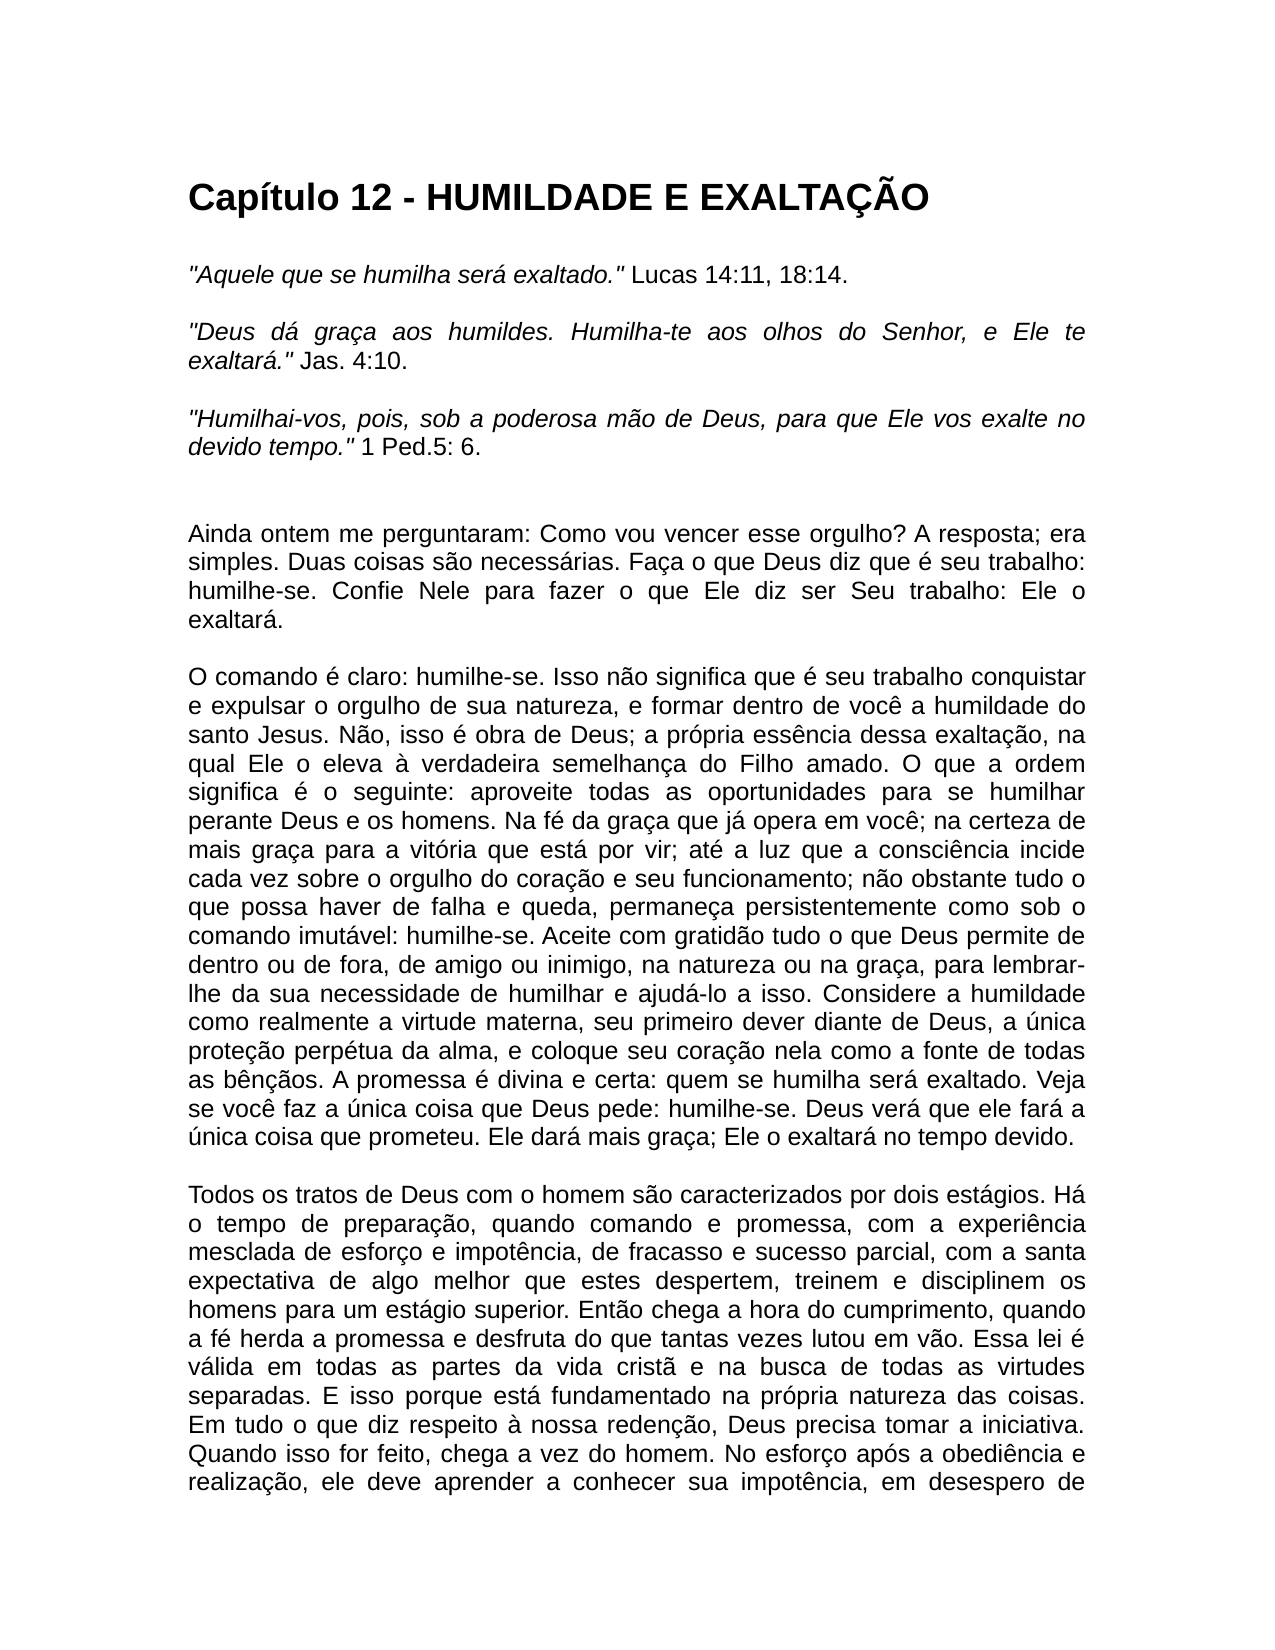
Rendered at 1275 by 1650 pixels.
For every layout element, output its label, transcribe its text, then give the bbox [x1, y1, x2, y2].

text "Humilhai-vos, pois, sob a poderosa mão de Deus, para que Ele vos exalte no devido tempo." 1 Ped.5: 6. [188, 404, 1087, 461]
text Todos os tratos de Deus com o homem são caracterizados por dois estágios. Há o tempo de preparação, quando comando e promessa, com a experiência mesclada de esforço e impotência, de fracasso e sucesso parcial, com a santa expectativa de algo melhor que estes despertem, treinem e disciplinem os homens para um estágio superior. Então chega a hora do cumprimento, quando a fé herda a promessa e desfruta do que tantas vezes lutou em vão. Essa lei é válida em todas as partes da vida cristã e na busca de todas as virtudes separadas. E isso porque está fundamentado na própria natureza das coisas. Em tudo o que diz respeito à nossa redenção, Deus precisa tomar a iniciativa. Quando isso for feito, chega a vez do homem. No esforço após a obediência e realização, ele deve aprender a conhecer sua impotência, em desespero de [188, 1180, 1087, 1496]
text Ainda ontem me perguntaram: Como vou vencer esse orgulho? A resposta; era simples. Duas coisas são necessárias. Faça o que Deus diz que é seu trabalho: humilhe-se. Confie Nele para fazer o que Ele diz ser Seu trabalho: Ele o exaltará. [188, 519, 1087, 634]
text O comando é claro: humilhe-se. Isso não significa que é seu trabalho conquistar e expulsar o orgulho de sua natureza, e formar dentro de você a humildade do santo Jesus. Não, isso é obra de Deus; a própria essência dessa exaltação, na qual Ele o eleva à verdadeira semelhança do Filho amado. O que a ordem significa é o seguinte: aproveite todas as oportunidades para se humilhar perante Deus e os homens. Na fé da graça que já opera em você; na certeza de mais graça para a vitória que está por vir; até a luz que a consciência incide cada vez sobre o orgulho do coração e seu funcionamento; não obstante tudo o que possa haver de falha e queda, permaneça persistentemente como sob o comando imutável: humilhe-se. Aceite com gratidão tudo o que Deus permite de dentro ou de fora, de amigo ou inimigo, na natureza ou na graça, para lembrar-lhe da sua necessidade de humilhar e ajudá-lo a isso. Considere a humildade como realmente a virtude materna, seu primeiro dever diante de Deus, a única proteção perpétua da alma, e coloque seu coração nela como a fonte de todas as bênçãos. A promessa é divina e certa: quem se humilha será exaltado. Veja se você faz a única coisa que Deus pede: humilhe-se. Deus verá que ele fará a única coisa que prometeu. Ele dará mais graça; Ele o exaltará no tempo devido. [188, 662, 1087, 1151]
subtitle Capítulo 12 - HUMILDADE E EXALTAÇÃO [188, 175, 1087, 219]
text "Deus dá graça aos humildes. Humilha-te aos olhos do Senhor, e Ele te exaltará." Jas. 4:10. [188, 317, 1087, 375]
text "Aquele que se humilha será exaltado." Lucas 14:11, 18:14. [188, 260, 1087, 289]
